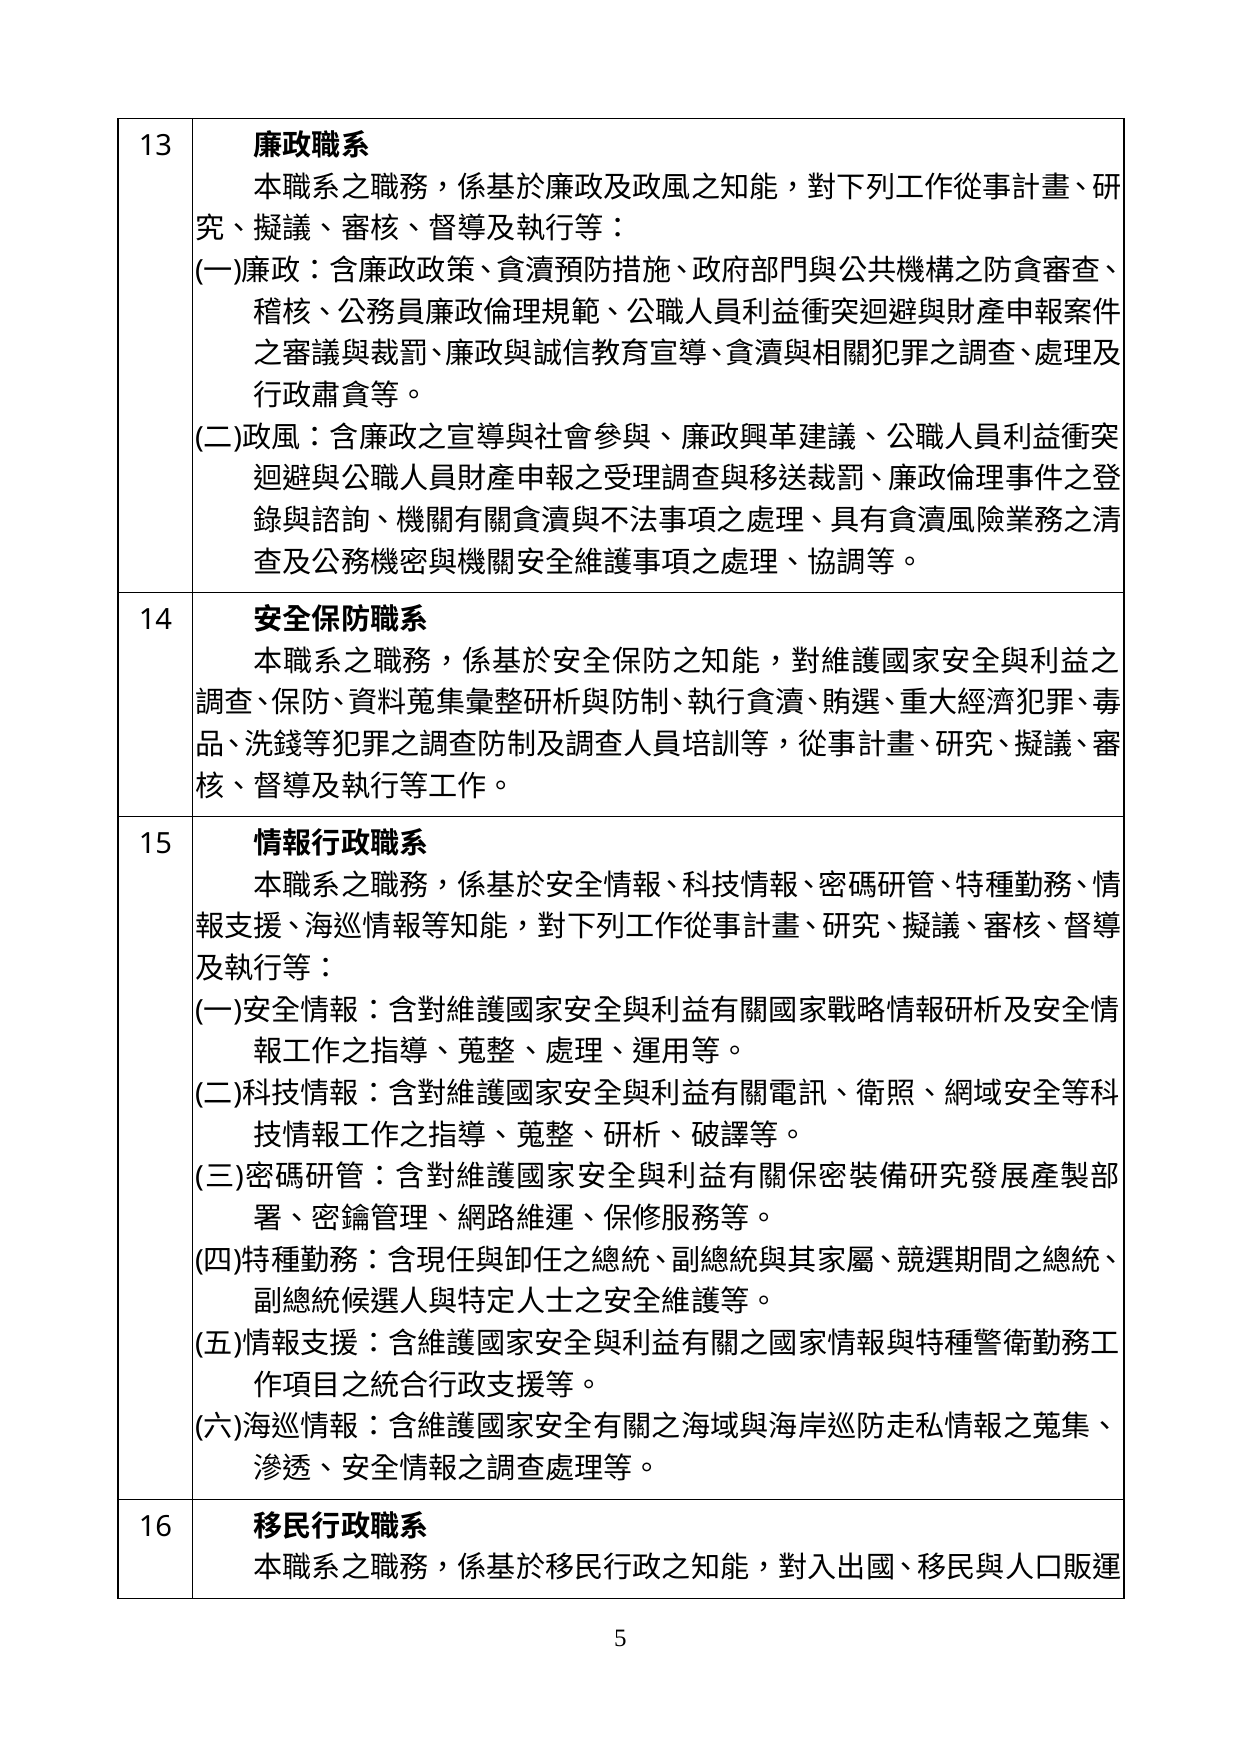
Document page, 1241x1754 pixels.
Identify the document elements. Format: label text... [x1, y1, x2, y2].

table_cell 廉政職系 本職系之職務，係基於廉政及政風之知能，對下列工作從事計畫、研究、擬議、審核、督導及執行等： (一)廉政：含廉政政策、貪瀆預防措施、政府部門與公共機構之防貪審查、稽核、公務員廉政倫理規範、公職人員利益衝突迴避與財產申報案件之審議與裁罰、廉政與誠信教育宣導、貪瀆與相關犯罪之調查、處理及行政肅貪等。 (二)政風：含廉政之宣導與社會參與、廉政興革建議、公職人員利益衝突迴避與公職人員財產申報之受理調查與移送裁罰、廉政倫理事件之登錄與諮詢、機關有關貪瀆與不法事項之處理、具有貪瀆風險業務之清查及公務機密與機關安全維護事項之處理、協調等。 [193, 119, 1123, 592]
table_cell 16 [119, 1500, 192, 1598]
table_cell 安全保防職系 本職系之職務，係基於安全保防之知能，對維護國家安全與利益之調查、保防、資料蒐集彙整研析與防制、執行貪瀆、賄選、重大經濟犯罪、毒品、洗錢等犯罪之調查防制及調查人員培訓等，從事計畫、研究、擬議、審核、督導及執行等工作。 [193, 593, 1123, 816]
table_cell 情報行政職系 本職系之職務，係基於安全情報、科技情報、密碼研管、特種勤務、情報支援、海巡情報等知能，對下列工作從事計畫、研究、擬議、審核、督導及執行等： (一)安全情報：含對維護國家安全與利益有關國家戰略情報研析及安全情報工作之指導、蒐整、處理、運用等。 (二)科技情報：含對維護國家安全與利益有關電訊、衛照、網域安全等科技情報工作之指導、蒐整、研析、破譯等。 (三)密碼研管：含對維護國家安全與利益有關保密裝備研究發展產製部署、密鑰管理、網路維運、保修服務等。 (四)特種勤務：含現任與卸任之總統、副總統與其家屬、競選期間之總統、副總統候選人與特定人士之安全維護等。 (五)情報支援：含維護國家安全與利益有關之國家情報與特種警衛勤務工作項目之統合行政支援等。 (六)海巡情報：含維護國家安全有關之海域與海岸巡防走私情報之蒐集、滲透、安全情報之調查處理等。 [193, 817, 1123, 1499]
table_cell 14 [119, 593, 192, 816]
table_cell 15 [119, 817, 192, 1499]
table_cell 13 [119, 119, 192, 592]
table_cell 移民行政職系 本職系之職務，係基於移民行政之知能，對入出國、移民與人口販運 [193, 1500, 1123, 1598]
